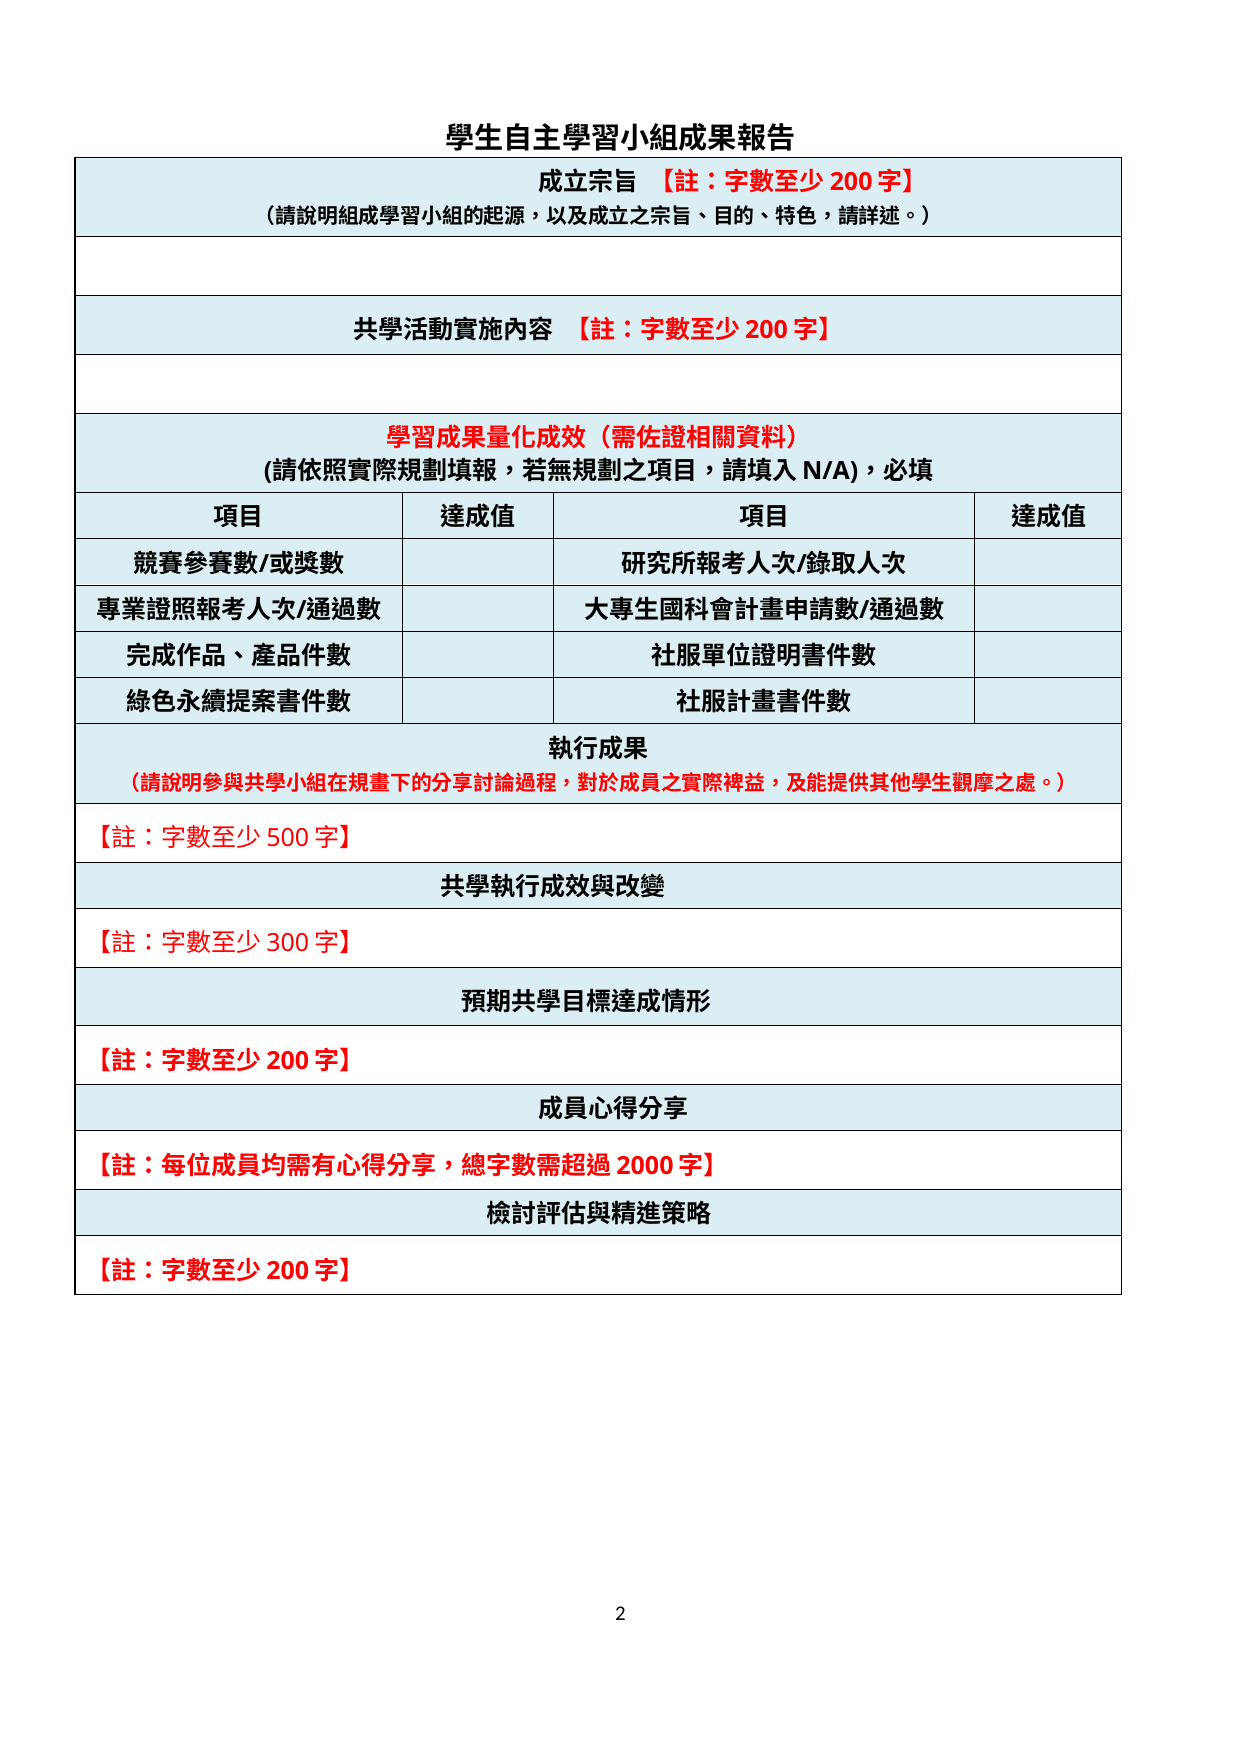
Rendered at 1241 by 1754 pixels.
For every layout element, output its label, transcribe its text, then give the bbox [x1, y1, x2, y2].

table_cell [76, 355, 1121, 412]
table_cell 社服計畫書件數 [554, 678, 974, 723]
table_cell 社服單位證明書件數 [554, 632, 974, 677]
table_cell 【註：每位成員均需有心得分享，總字數需超過2000字】 [76, 1131, 1121, 1189]
table_cell [975, 539, 1121, 584]
table_cell 共學執行成效與改變 [76, 863, 1121, 908]
table_cell [403, 678, 553, 723]
text 學生自主學習小組成果報告 [75, 94, 1165, 157]
table_cell 綠色永續提案書件數 [76, 678, 402, 723]
table_cell [975, 586, 1121, 631]
table_cell 執行成果 （請說明參與共學小組在規畫下的分享討論過程，對於成員之實際裨益，及能提供其他學生觀摩之處。） [76, 724, 1121, 803]
table_cell 【註：字數至少200字】 [76, 1236, 1121, 1294]
table_cell 項目 [76, 493, 402, 538]
table_cell 學習成果量化成效（需佐證相關資料） (請依照實際規劃填報，若無規劃之項目，請填入N/A)，必填 [76, 414, 1121, 492]
table_cell 大專生國科會計畫申請數/通過數 [554, 586, 974, 631]
table_cell 研究所報考人次/錄取人次 [554, 539, 974, 584]
table_cell 專業證照報考人次/通過數 [76, 586, 402, 631]
table_cell [403, 586, 553, 631]
table_header 成立宗旨 【註：字數至少200字】 （請說明組成學習小組的起源，以及成立之宗旨、目的、特色，請詳述。） [76, 158, 1121, 236]
table_cell 競賽參賽數/或獎數 [76, 539, 402, 584]
table_cell [975, 678, 1121, 723]
table_cell [975, 632, 1121, 677]
table_cell 共學活動實施內容 【註：字數至少200字】 [76, 296, 1121, 354]
table_cell 【註：字數至少300字】 [76, 909, 1121, 967]
table_cell 【註：字數至少200字】 [76, 1026, 1121, 1084]
table_cell 達成值 [403, 493, 553, 538]
table_cell [76, 237, 1121, 295]
table_cell [403, 539, 553, 584]
table_cell [403, 632, 553, 677]
table_cell 預期共學目標達成情形 [76, 968, 1121, 1025]
table_cell 【註：字數至少500字】 [76, 804, 1121, 862]
table_cell 項目 [554, 493, 974, 538]
table_cell 完成作品、產品件數 [76, 632, 402, 677]
table_cell 檢討評估與精進策略 [76, 1190, 1121, 1235]
table_cell 成員心得分享 [76, 1085, 1121, 1130]
table_cell 達成值 [975, 493, 1121, 538]
